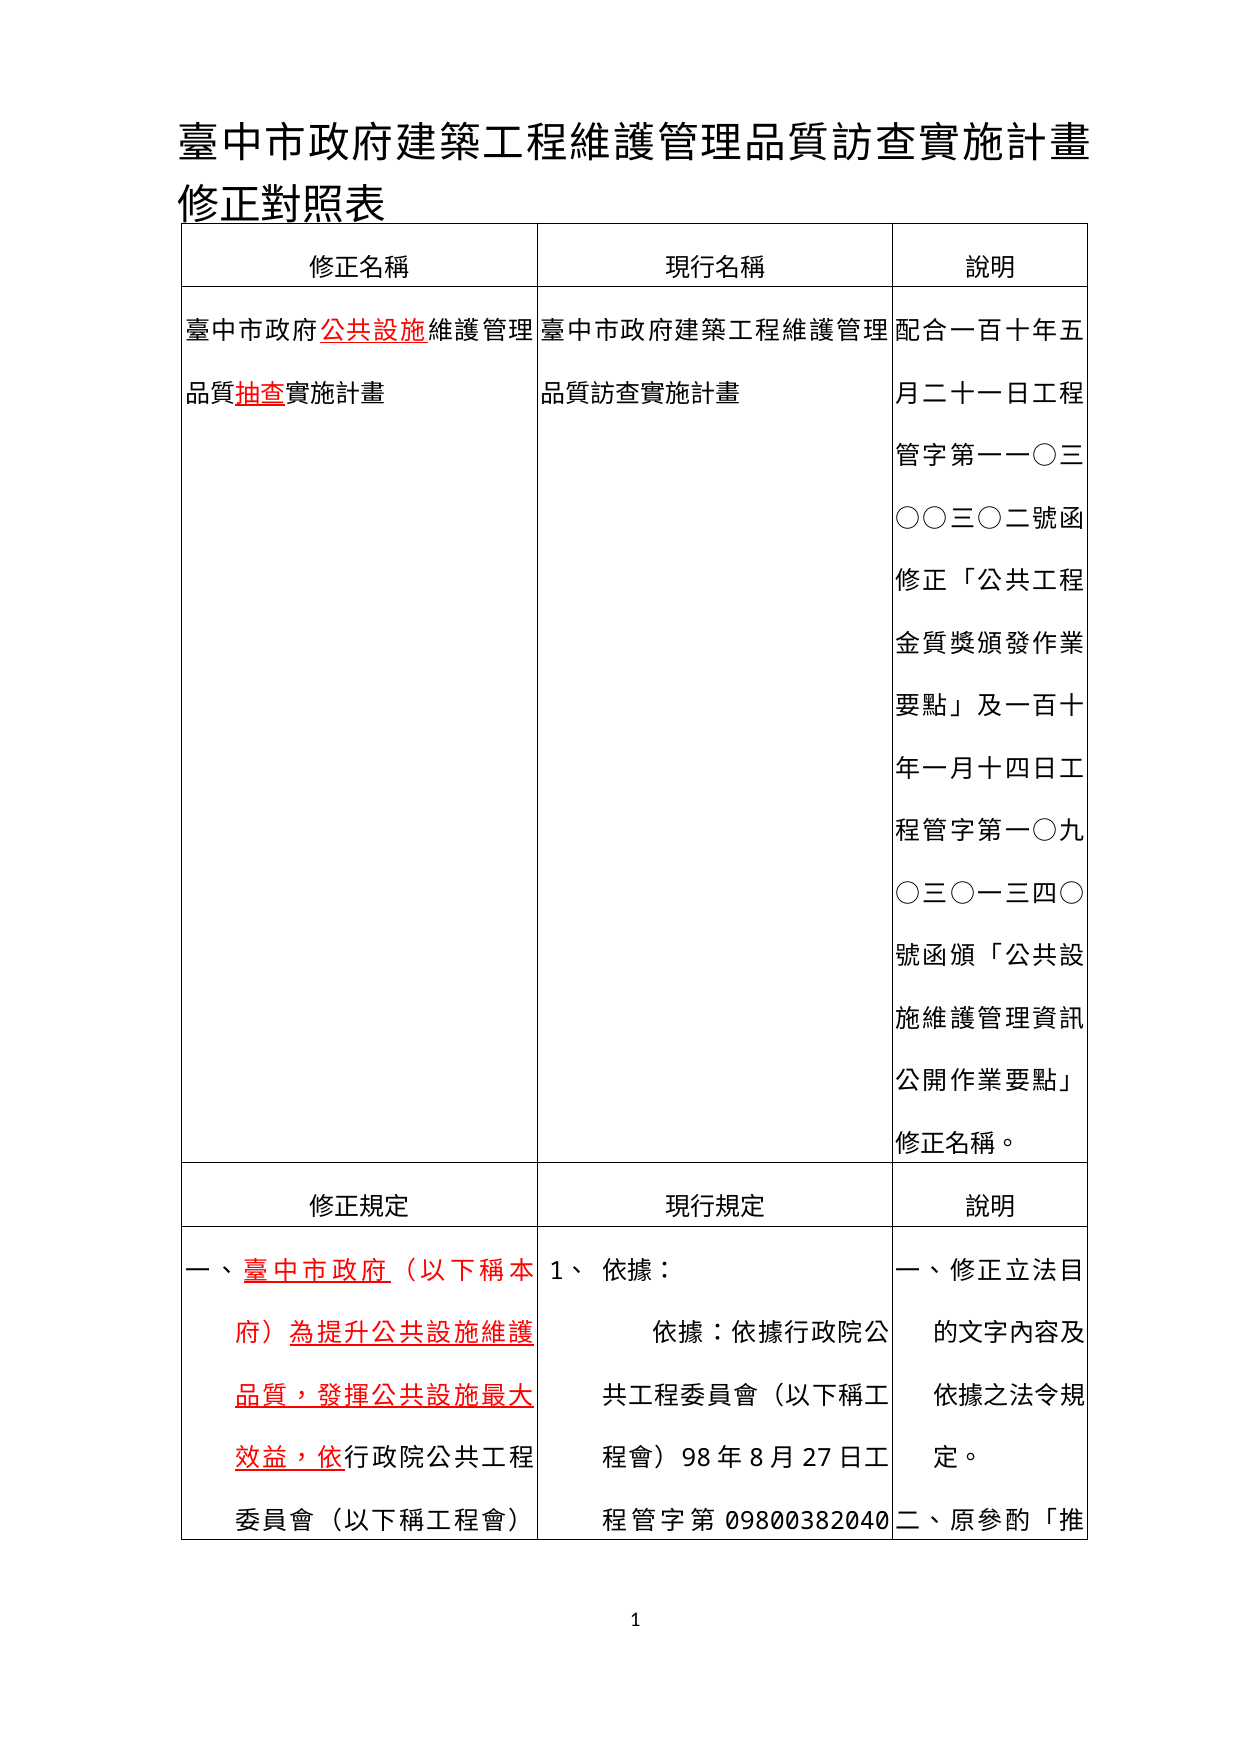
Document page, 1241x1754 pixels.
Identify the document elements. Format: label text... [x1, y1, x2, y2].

table_cell 一、臺中市政府（以下稱本府）為提升公共設施維護品質，發揮公共設施最大效益，依行政院公共工程委員會（以下稱工程會） [182, 1227, 537, 1539]
table_cell 現行規定 [538, 1163, 892, 1226]
table_cell 臺中市政府建築工程維護管理品質訪查實施計畫 [538, 287, 892, 1162]
table_cell 配合一百十年五月二十一日工程管字第一一○三○○三○二號函修正「公共工程金質獎頒發作業要點」及一百十年一月十四日工程管字第一○九○三○一三四○號函頒「公共設施維護管理資訊公開作業要點」修正名稱。 [893, 287, 1087, 1162]
table_header 修正名稱 [182, 224, 537, 286]
table_header 現行名稱 [538, 224, 892, 286]
text 臺中市政府建築工程維護管理品質訪查實施計畫修正對照表 [177, 97, 1092, 222]
table_cell 說明 [893, 1163, 1087, 1226]
table_cell 修正規定 [182, 1163, 537, 1226]
table_cell 一、修正立法目的文字內容及依據之法令規定。 二、原參酌「推 [893, 1227, 1087, 1539]
table_cell 臺中市政府公共設施維護管理品質抽查實施計畫 [182, 287, 537, 1162]
table_header 說明 [893, 224, 1087, 286]
table_cell 依據： 依據：依據行政院公共工程委員會（以下稱工程會）98年8月27日工程管字第09800382040 [538, 1227, 892, 1539]
